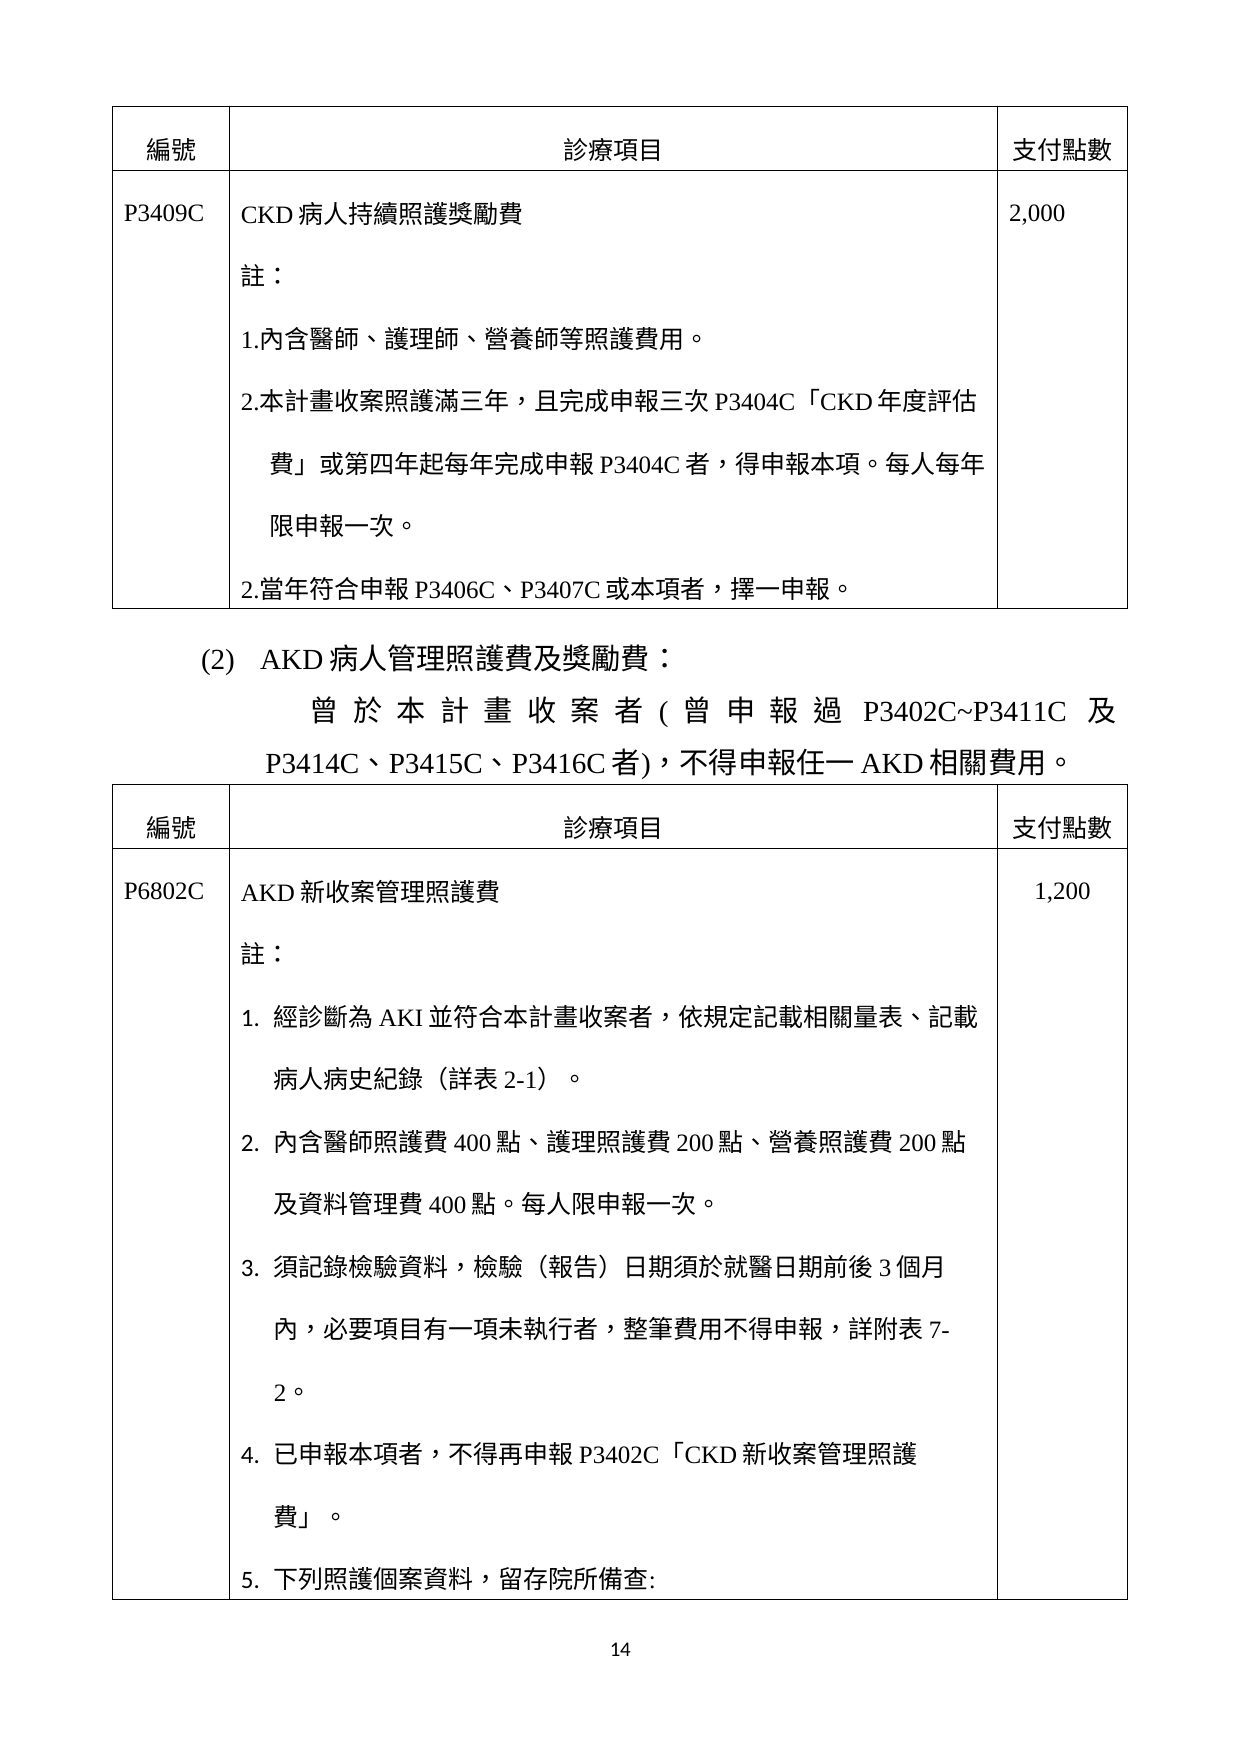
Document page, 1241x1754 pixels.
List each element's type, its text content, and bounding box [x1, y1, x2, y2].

table_header 診療項目 [230, 107, 997, 170]
table_cell 2,000 [998, 171, 1127, 608]
table_cell CKD病人持續照護獎勵費 註： 1.內含醫師、護理師、營養師等照護費用。 2.本計畫收案照護滿三年，且完成申報三次P3404C「CKD年度評估費」或第四年起每年完成申報P3404C者，得申報本項。每人每年限申報一次。 2.當年符合申報P3406C、P3407C或本項者，擇一申報。 [230, 171, 997, 608]
table_header 支付點數 [998, 107, 1127, 170]
table_header 支付點數 [998, 785, 1127, 848]
list AKD病人管理照護費及獎勵費： [201, 628, 1128, 680]
table_cell P6802C [113, 849, 229, 1599]
table_header 編號 [113, 107, 229, 170]
table_cell 1,200 [998, 849, 1127, 1599]
subtitle 曾於本計畫收案者(曾申報過P3402C~P3411C及P3414C、P3415C、P3416C者)，不得申報任一AKD相關費用。 [265, 680, 1116, 784]
table_header 診療項目 [230, 785, 997, 848]
table_header 編號 [113, 785, 229, 848]
table_cell AKD新收案管理照護費 註： 經診斷為AKI並符合本計畫收案者，依規定記載相關量表、記載病人病史紀錄（詳表2-1）。 內含醫師照護費400點、護理照護費200點、營養照護費200點及資料管理費400點。每人限申報一次。 須記錄檢驗資料，檢驗（報告）日期須於就醫日期前後3個月內，必要項目有一項未執行者，整筆費用不得申報，詳附表7-2。 已申報本項者，不得再申報P3402C「CKD新收案管理照護費」。 下列照護個案資料，留存院所備查: [230, 849, 997, 1599]
table_cell P3409C [113, 171, 229, 608]
